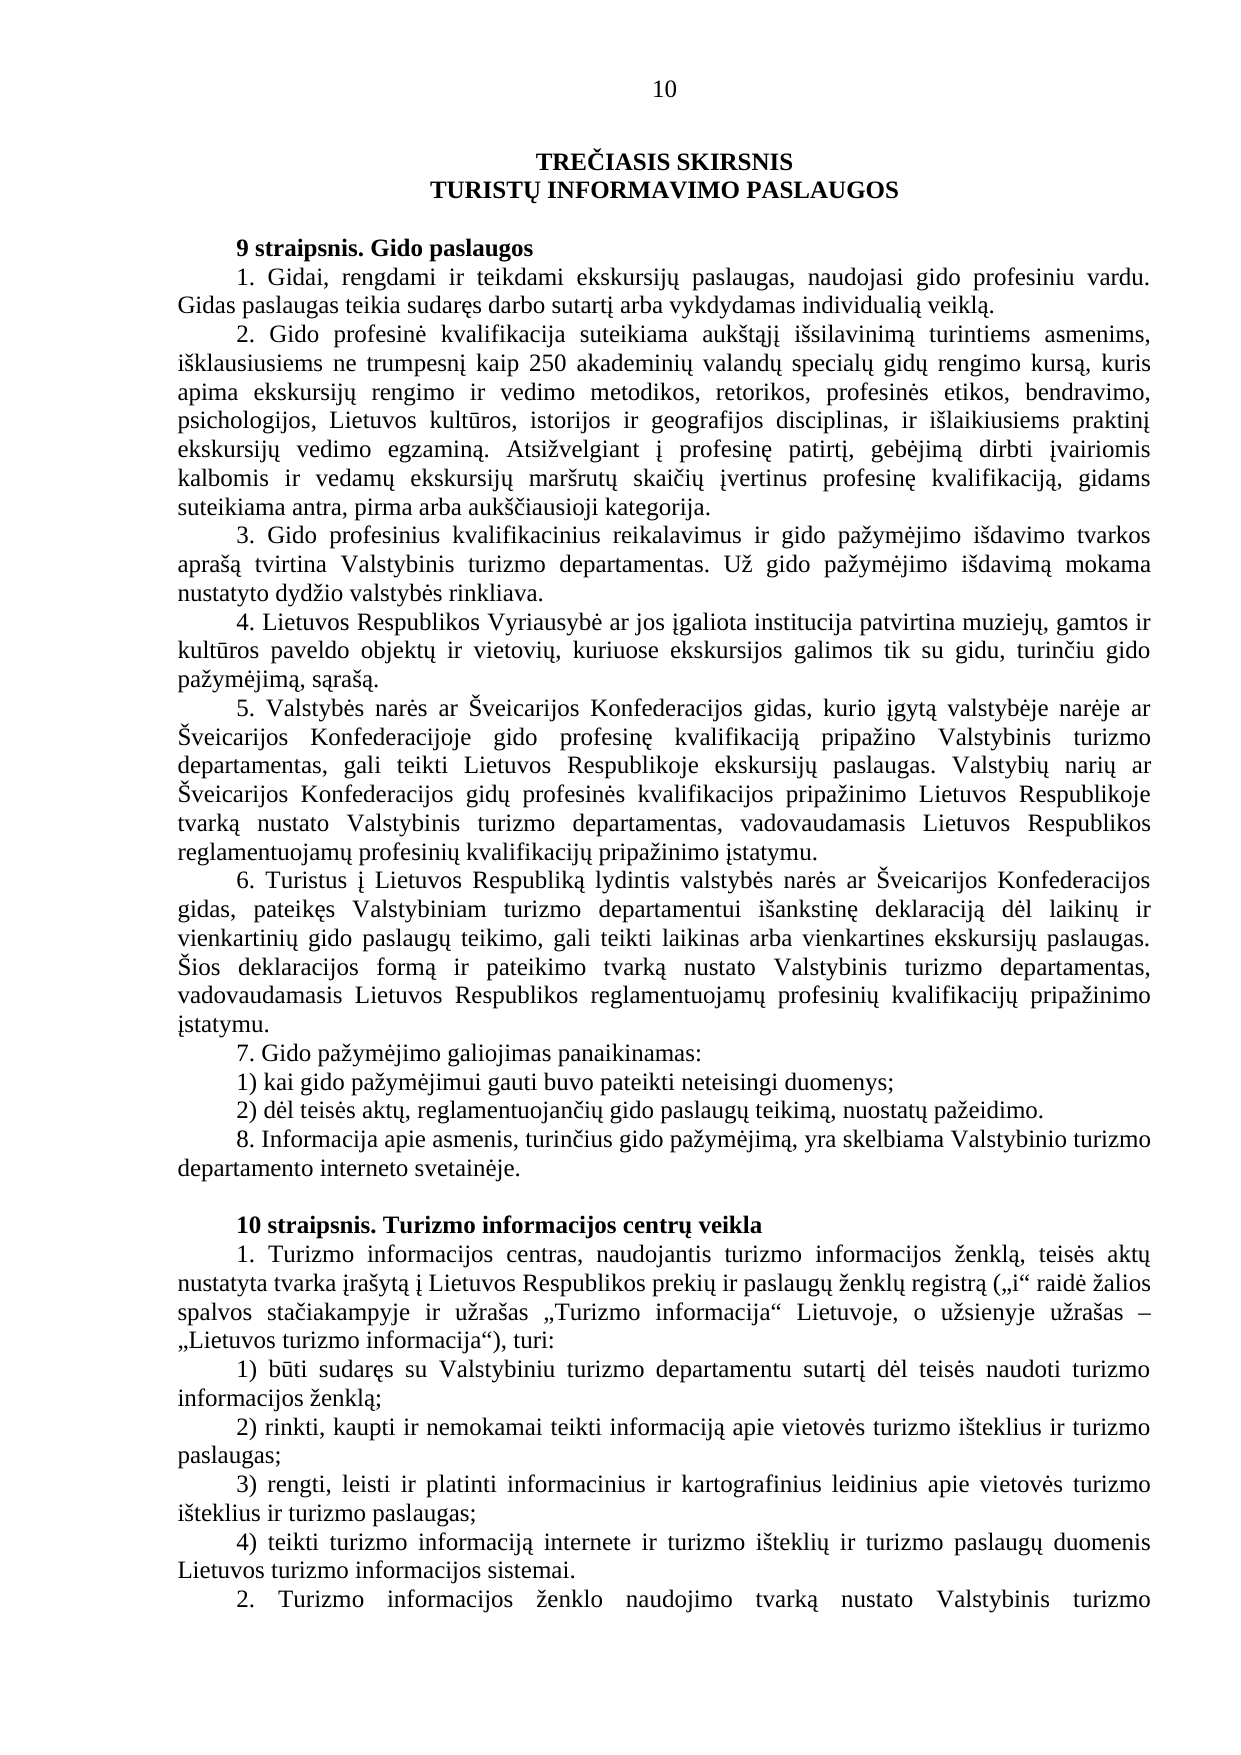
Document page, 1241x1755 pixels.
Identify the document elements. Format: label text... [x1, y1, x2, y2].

text 2. Gido profesinė kvalifikacija suteikiama aukštąjį išsilavinimą turintiems asmenims, išklausiusiems ne trumpesnį kaip 250 akademinių valandų specialų gidų rengimo kursą, kuris apima ekskursijų rengimo ir vedimo metodikos, retorikos, profesinės etikos, bendravimo, psichologijos, Lietuvos kultūros, istorijos ir geografijos disciplinas, ir išlaikiusiems praktinį ekskursijų vedimo egzaminą. Atsižvelgiant į profesinę patirtį, gebėjimą dirbti įvairiomis kalbomis ir vedamų ekskursijų maršrutų skaičių įvertinus profesinę kvalifikaciją, gidams suteikiama antra, pirma arba aukščiausioji kategorija. [177, 319, 1152, 521]
text 2. Turizmo informacijos ženklo naudojimo tvarką nustato Valstybinis turizmo [177, 1584, 1152, 1613]
text 5. Valstybės narės ar Šveicarijos Konfederacijos gidas, kurio įgytą valstybėje narėje ar Šveicarijos Konfederacijoje gido profesinę kvalifikaciją pripažino Valstybinis turizmo departamentas, gali teikti Lietuvos Respublikoje ekskursijų paslaugas. Valstybių narių ar Šveicarijos Konfederacijos gidų profesinės kvalifikacijos pripažinimo Lietuvos Respublikoje tvarką nustato Valstybinis turizmo departamentas, vadovaudamasis Lietuvos Respublikos reglamentuojamų profesinių kvalifikacijų pripažinimo įstatymu. [177, 693, 1152, 866]
text 8. Informacija apie asmenis, turinčius gido pažymėjimą, yra skelbiama Valstybinio turizmo departamento interneto svetainėje. [177, 1124, 1152, 1182]
text 1) būti sudaręs su Valstybiniu turizmo departamentu sutartį dėl teisės naudoti turizmo informacijos ženklą; [177, 1354, 1152, 1412]
text 9 straipsnis. Gido paslaugos [177, 233, 1152, 262]
text 10 straipsnis. Turizmo informacijos centrų veikla [177, 1211, 1152, 1239]
text 7. Gido pažymėjimo galiojimas panaikinamas: [177, 1038, 1152, 1067]
text 2) rinkti, kaupti ir nemokamai teikti informaciją apie vietovės turizmo išteklius ir turizmo paslaugas; [177, 1412, 1152, 1469]
text 4. Lietuvos Respublikos Vyriausybė ar jos įgaliota institucija patvirtina muziejų, gamtos ir kultūros paveldo objektų ir vietovių, kuriuose ekskursijos galimos tik su gidu, turinčiu gido pažymėjimą, sąrašą. [177, 607, 1152, 693]
text 6. Turistus į Lietuvos Respubliką lydintis valstybės narės ar Šveicarijos Konfederacijos gidas, pateikęs Valstybiniam turizmo departamentui išankstinę deklaraciją dėl laikinų ir vienkartinių gido paslaugų teikimo, gali teikti laikinas arba vienkartines ekskursijų paslaugas. Šios deklaracijos formą ir pateikimo tvarką nustato Valstybinis turizmo departamentas, vadovaudamasis Lietuvos Respublikos reglamentuojamų profesinių kvalifikacijų pripažinimo įstatymu. [177, 866, 1152, 1038]
text 1. Turizmo informacijos centras, naudojantis turizmo informacijos ženklą, teisės aktų nustatyta tvarka įrašytą į Lietuvos Respublikos prekių ir paslaugų ženklų registrą („i“ raidė žalios spalvos stačiakampyje ir užrašas „Turizmo informacija“ Lietuvoje, o užsienyje užrašas – „Lietuvos turizmo informacija“), turi: [177, 1239, 1152, 1354]
text 3) rengti, leisti ir platinti informacinius ir kartografinius leidinius apie vietovės turizmo išteklius ir turizmo paslaugas; [177, 1469, 1152, 1527]
text TURISTŲ INFORMAVIMO PASLAUGOS [177, 176, 1152, 204]
text 4) teikti turizmo informaciją internete ir turizmo išteklių ir turizmo paslaugų duomenis Lietuvos turizmo informacijos sistemai. [177, 1527, 1152, 1584]
text 2) dėl teisės aktų, reglamentuojančių gido paslaugų teikimą, nuostatų pažeidimo. [177, 1096, 1152, 1124]
text 1. Gidai, rengdami ir teikdami ekskursijų paslaugas, naudojasi gido profesiniu vardu. Gidas paslaugas teikia sudaręs darbo sutartį arba vykdydamas individualią veiklą. [177, 262, 1152, 319]
text TREČIASIS SKIRSNIS [177, 147, 1152, 176]
text 3. Gido profesinius kvalifikacinius reikalavimus ir gido pažymėjimo išdavimo tvarkos aprašą tvirtina Valstybinis turizmo departamentas. Už gido pažymėjimo išdavimą mokama nustatyto dydžio valstybės rinkliava. [177, 521, 1152, 607]
text 1) kai gido pažymėjimui gauti buvo pateikti neteisingi duomenys; [177, 1067, 1152, 1096]
